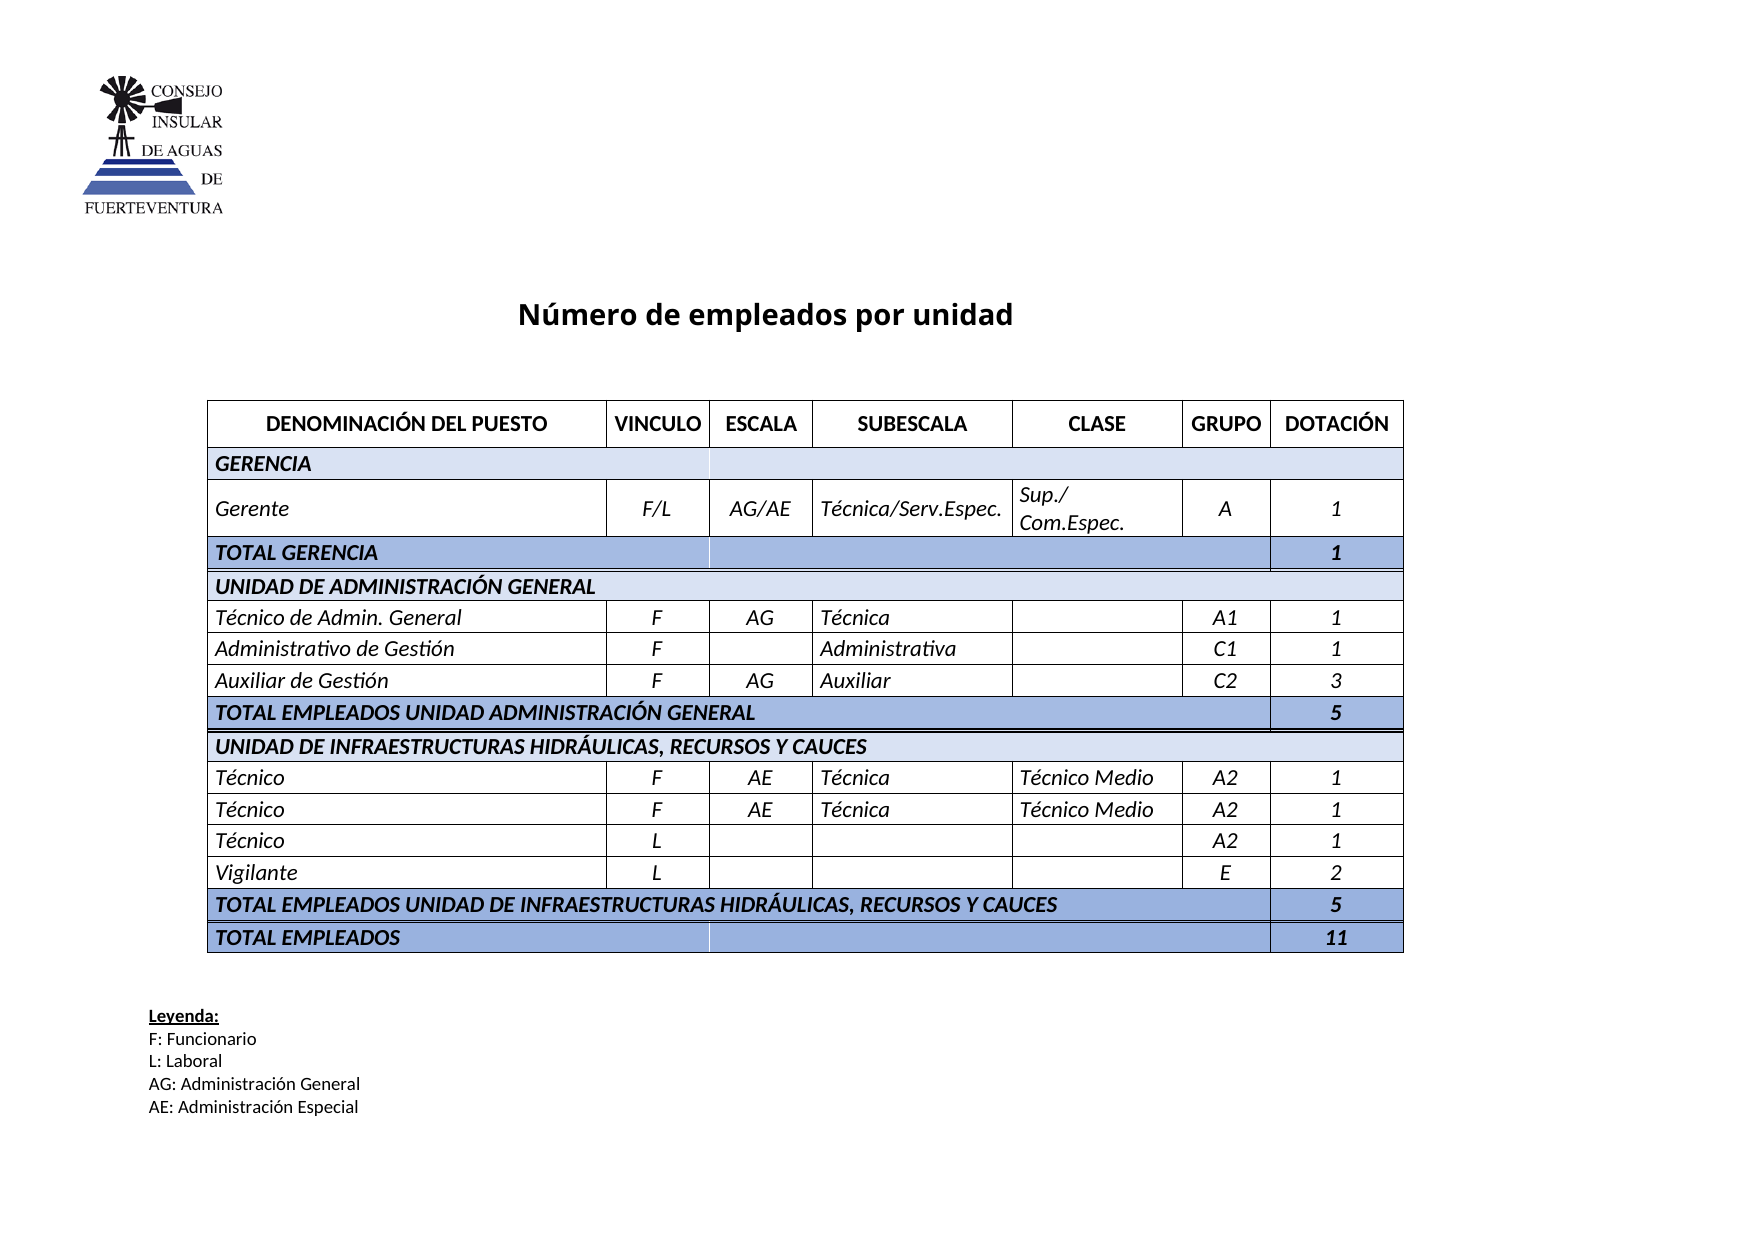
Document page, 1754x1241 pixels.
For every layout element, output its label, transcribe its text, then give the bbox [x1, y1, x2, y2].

table_cell Auxiliar [813, 665, 1012, 696]
table_cell [1182, 448, 1271, 479]
table_cell 11 [1271, 923, 1403, 952]
table_header CLASE [1013, 401, 1182, 447]
table_cell Administrativa [813, 633, 1012, 664]
table_cell [1012, 448, 1182, 479]
table_cell [606, 923, 709, 952]
table_cell F [607, 633, 709, 664]
table_cell AE [710, 794, 812, 824]
table_cell Gerente [208, 480, 606, 536]
table_cell AG [710, 665, 812, 696]
table_cell 2 [1271, 857, 1403, 888]
text AG: Administración General [75, 1072, 1695, 1095]
table_header DOTACIÓN [1271, 401, 1403, 447]
table_cell C2 [1183, 665, 1270, 696]
table_cell 1 [1271, 480, 1403, 536]
table_cell [710, 825, 812, 856]
table_cell 1 [1271, 537, 1403, 568]
table_cell Sup./Com.Espec. [1013, 480, 1182, 536]
table_cell 1 [1271, 794, 1403, 824]
table_cell [1013, 857, 1182, 888]
table_cell Técnica [813, 794, 1012, 824]
table_cell F [607, 665, 709, 696]
table_cell 1 [1271, 825, 1403, 856]
table_cell GERENCIA [208, 448, 606, 479]
table_cell Técnico [208, 762, 606, 792]
table_cell [813, 825, 1012, 856]
table_cell L [607, 825, 709, 856]
text Leyenda: [75, 1004, 1695, 1027]
table_cell Técnica/Serv.Espec. [813, 480, 1012, 536]
table_cell 1 [1271, 601, 1403, 632]
table_cell Técnico de Admin. General [208, 601, 606, 632]
table_cell TOTAL EMPLEADOS [208, 923, 606, 952]
table_cell TOTAL EMPLEADOS UNIDAD ADMINISTRACIÓN GENERAL [208, 697, 1270, 728]
table_header GRUPO [1183, 401, 1270, 447]
table_cell [710, 857, 812, 888]
table_cell Auxiliar de Gestión [208, 665, 606, 696]
table_cell [710, 448, 813, 479]
table_header DENOMINACIÓN DEL PUESTO [208, 401, 606, 447]
text F: Funcionario L: Laboral [149, 1027, 1695, 1072]
table_cell [813, 448, 1012, 479]
table_cell UNIDAD DE INFRAESTRUCTURAS HIDRÁULICAS, RECURSOS Y CAUCES [208, 733, 1403, 761]
table_cell A2 [1183, 794, 1270, 824]
table_cell [813, 857, 1012, 888]
table_cell 3 [1271, 665, 1403, 696]
table_cell Vigilante [208, 857, 606, 888]
table_cell [1012, 923, 1182, 952]
text Número de empleados por unidad [444, 295, 1695, 334]
table_cell A1 [1183, 601, 1270, 632]
table_cell C1 [1183, 633, 1270, 664]
table_cell Técnico [208, 825, 606, 856]
table_cell A2 [1183, 762, 1270, 792]
table_header VINCULO [607, 401, 709, 447]
table_cell L [607, 857, 709, 888]
table_cell A [1183, 480, 1270, 536]
table_cell [1271, 448, 1403, 479]
table_header ESCALA [710, 401, 812, 447]
table_cell 1 [1271, 762, 1403, 792]
table_cell [1182, 537, 1270, 568]
table_cell Técnico Medio [1013, 794, 1182, 824]
table_cell AG [710, 601, 812, 632]
table_cell [813, 537, 1012, 568]
table_cell [1182, 923, 1270, 952]
table_cell [606, 537, 709, 568]
table_cell 1 [1271, 633, 1403, 664]
table_cell TOTAL EMPLEADOS UNIDAD DE INFRAESTRUCTURAS HIDRÁULICAS, RECURSOS Y CAUCES [208, 889, 1270, 920]
table_cell Técnica [813, 601, 1012, 632]
table_cell [1012, 537, 1182, 568]
table_cell AG/AE [710, 480, 812, 536]
table_cell Técnico [208, 794, 606, 824]
table_cell AE [710, 762, 812, 792]
table_cell TOTAL GERENCIA [208, 537, 606, 568]
table_cell Técnico Medio [1013, 762, 1182, 792]
table_cell Administrativo de Gestión [208, 633, 606, 664]
table_cell [710, 633, 812, 664]
table_cell F [607, 794, 709, 824]
table_cell [1013, 825, 1182, 856]
table_header SUBESCALA [813, 401, 1012, 447]
table_cell 5 [1271, 697, 1403, 728]
table_cell F/L [607, 480, 709, 536]
table_cell UNIDAD DE ADMINISTRACIÓN GENERAL [208, 572, 1403, 600]
table_cell E [1183, 857, 1270, 888]
table_cell F [607, 762, 709, 792]
table_cell F [607, 601, 709, 632]
table_cell [606, 448, 709, 479]
table_cell [813, 923, 1012, 952]
table_cell [1013, 633, 1182, 664]
text AE: Administración Especial [75, 1095, 1695, 1118]
table_cell [1013, 665, 1182, 696]
table_cell 5 [1271, 889, 1403, 920]
table_cell [1013, 601, 1182, 632]
table_cell [710, 537, 813, 568]
table_cell A2 [1183, 825, 1270, 856]
table_cell Técnica [813, 762, 1012, 792]
table_cell [710, 923, 813, 952]
